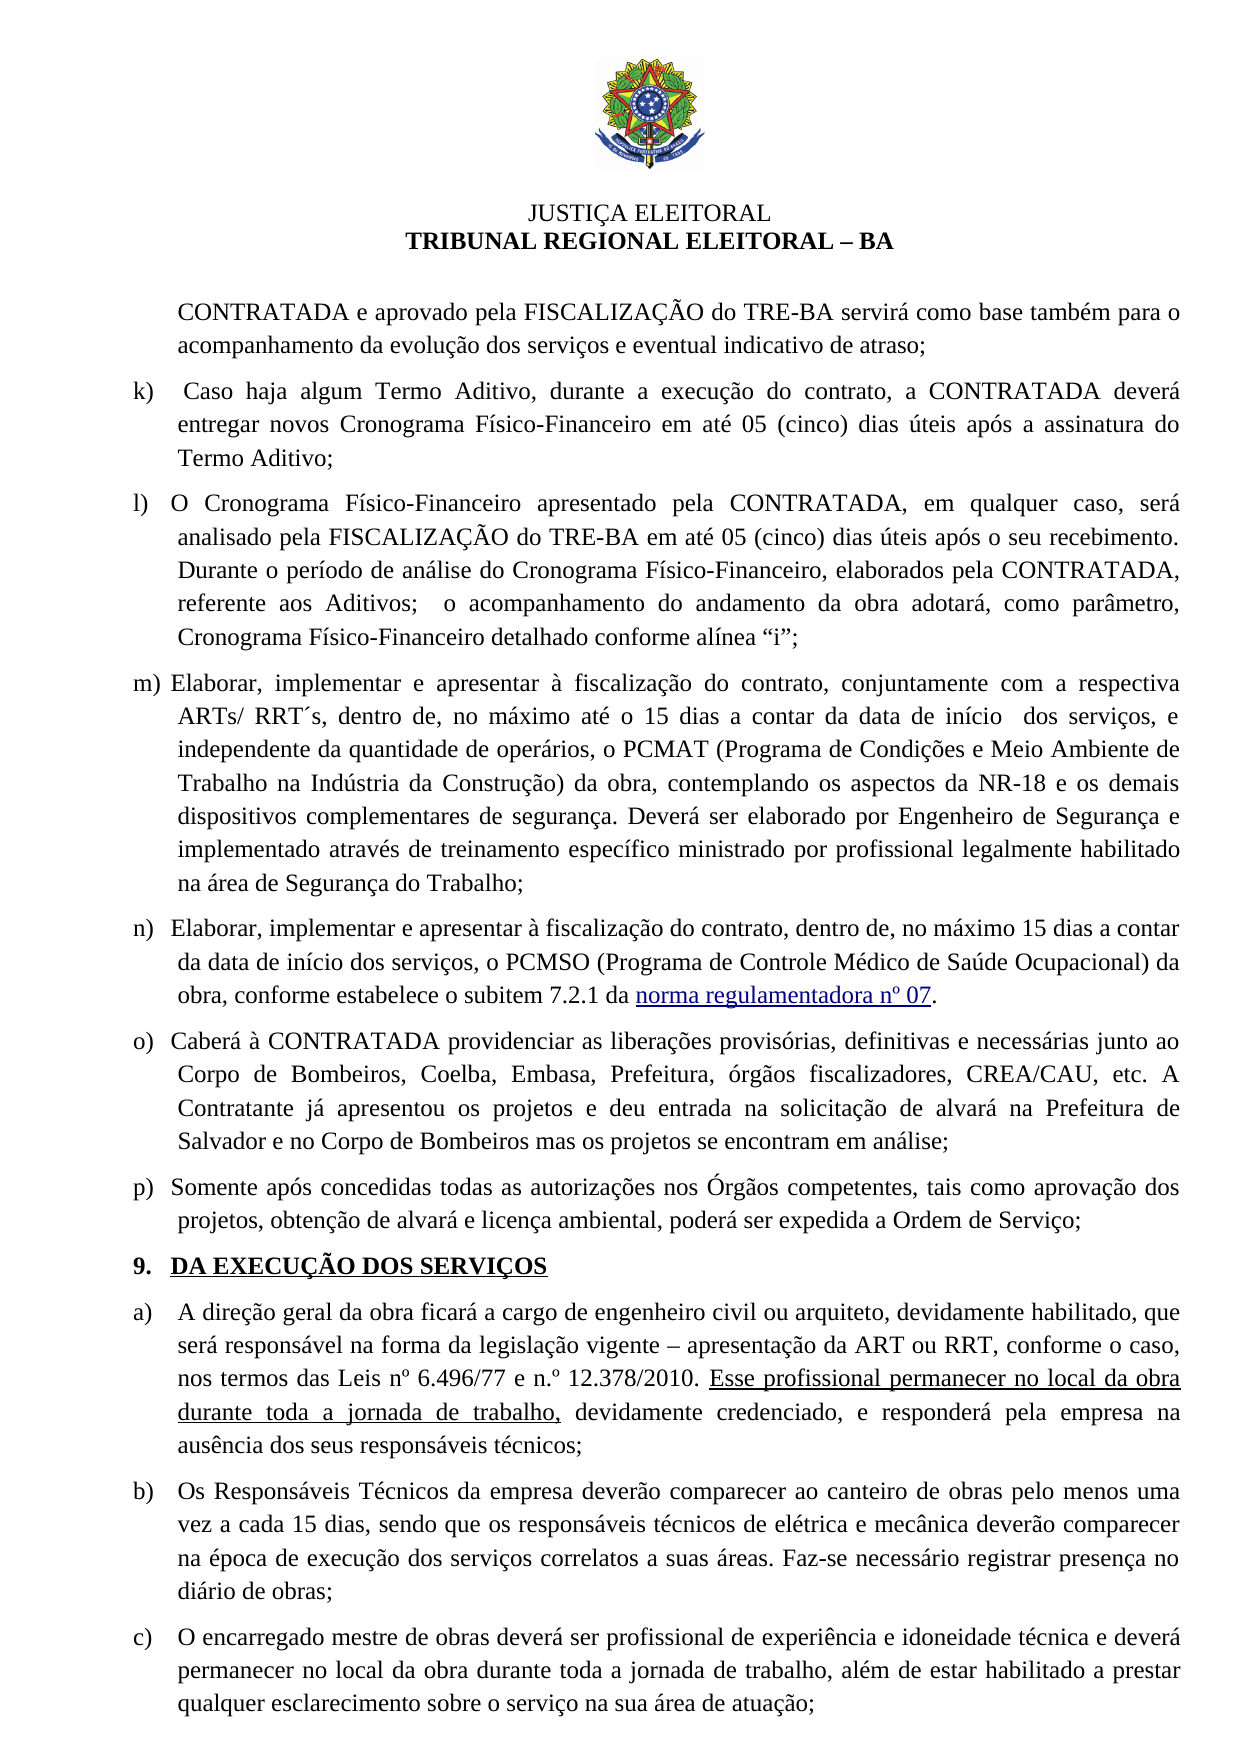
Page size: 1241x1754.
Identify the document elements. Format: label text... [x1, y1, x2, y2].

list A direção geral da obra ficará a cargo de engenheiro civil ou arquiteto, devidamente habilitado, que será responsável na forma da legislação vigente – apresentação da ART ou RRT, conforme o caso, nos termos das Leis nº 6.496/77 e n.º 12.378/2010. Esse profissional permanecer no local da obra durante toda a jornada de trabalho, devidamente credenciado, e responderá pela empresa na ausência dos seus responsáveis técnicos; [133, 1293, 1181, 1460]
list Elaborar, implementar e apresentar à fiscalização do contrato, dentro de, no máximo 15 dias a contar da data de início dos serviços, o PCMSO (Programa de Controle Médico de Saúde Ocupacional) da obra, conforme estabelece o subitem 7.2.1 da norma regulamentadora nº 07. [133, 910, 1181, 1010]
list Caso haja algum Termo Aditivo, durante a execução do contrato, a CONTRATADA deverá entregar novos Cronograma Físico-Financeiro em até 05 (cinco) dias úteis após a assinatura do Termo Aditivo; [133, 373, 1181, 473]
list Elaborar, implementar e apresentar à fiscalização do contrato, conjuntamente com a respectiva ARTs/ RRT´s, dentro de, no máximo até o 15 dias a contar da data de início dos serviços, e independente da quantidade de operários, o PCMAT (Programa de Condições e Meio Ambiente de Trabalho na Indústria da Construção) da obra, contemplando os aspectos da NR-18 e os demais dispositivos complementares de segurança. Deverá ser elaborado por Engenheiro de Segurança e implementado através de treinamento específico ministrado por profissional legalmente habilitado na área de Segurança do Trabalho; [133, 664, 1181, 898]
list Somente após concedidas todas as autorizações nos Órgãos competentes, tais como aprovação dos projetos, obtenção de alvará e licença ambiental, poderá ser expedida a Ordem de Serviço; [133, 1168, 1181, 1235]
list O Cronograma Físico-Financeiro apresentado pela CONTRATADA, em qualquer caso, será analisado pela FISCALIZAÇÃO do TRE-BA em até 05 (cinco) dias úteis após o seu recebimento. Durante o período de análise do Cronograma Físico-Financeiro, elaborados pela CONTRATADA, referente aos Aditivos; o acompanhamento do andamento da obra adotará, como parâmetro, Cronograma Físico-Financeiro detalhado conforme alínea “i”; [133, 485, 1181, 652]
list Caberá à CONTRATADA providenciar as liberações provisórias, definitivas e necessárias junto ao Corpo de Bombeiros, Coelba, Embasa, Prefeitura, órgãos fiscalizadores, CREA/CAU, etc. A Contratante já apresentou os projetos e deu entrada na solicitação de alvará na Prefeitura de Salvador e no Corpo de Bombeiros mas os projetos se encontram em análise; [133, 1023, 1181, 1156]
list DA EXECUÇÃO DOS SERVIÇOS [133, 1248, 1181, 1281]
list CONTRATADA e aprovado pela FISCALIZAÇÃO do TRE-BA servirá como base também para o acompanhamento da evolução dos serviços e eventual indicativo de atraso; [133, 293, 1181, 360]
list O encarregado mestre de obras deverá ser profissional de experiência e idoneidade técnica e deverá permanecer no local da obra durante toda a jornada de trabalho, além de estar habilitado a prestar qualquer esclarecimento sobre o serviço na sua área de atuação; [133, 1618, 1181, 1718]
list Os Responsáveis Técnicos da empresa deverão comparecer ao canteiro de obras pelo menos uma vez a cada 15 dias, sendo que os responsáveis técnicos de elétrica e mecânica deverão comparecer na época de execução dos serviços correlatos a suas áreas. Faz-se necessário registrar presença no diário de obras; [133, 1473, 1181, 1606]
